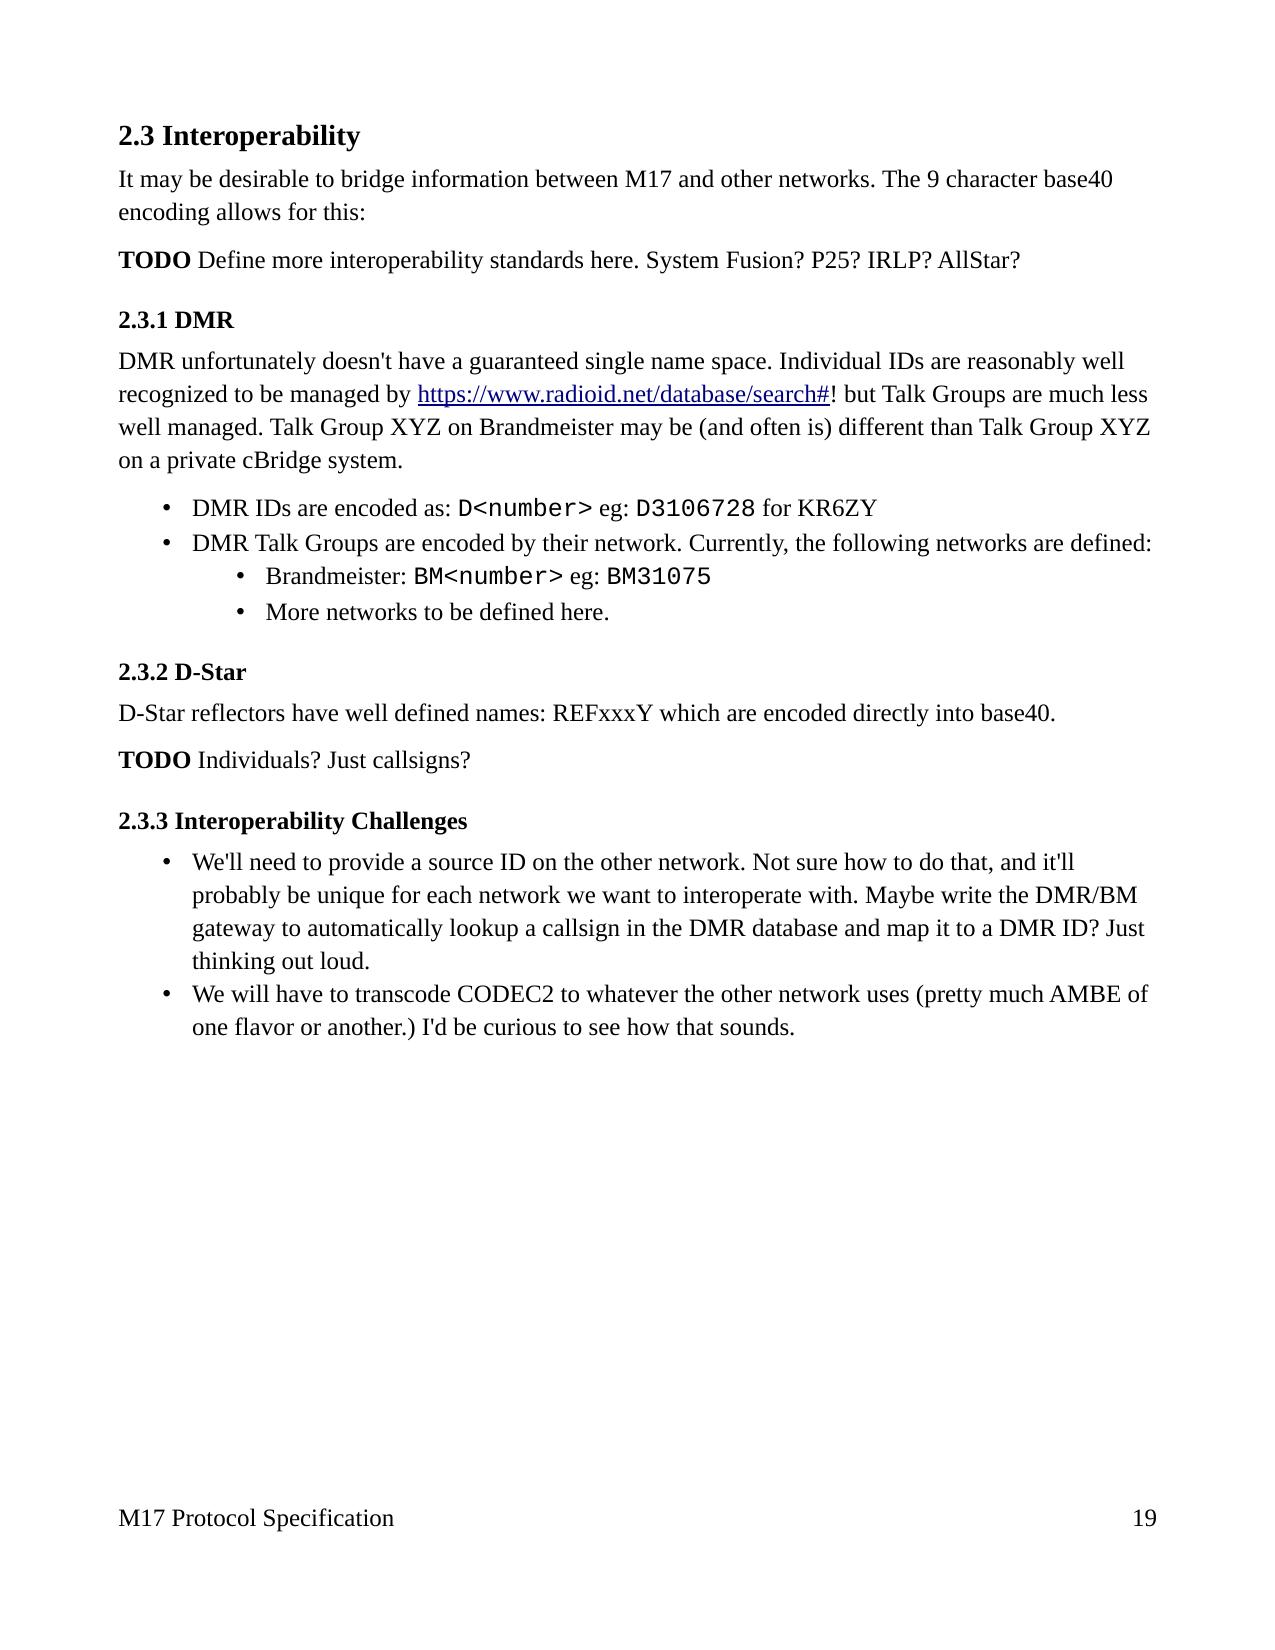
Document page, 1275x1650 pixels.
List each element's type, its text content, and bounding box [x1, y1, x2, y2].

subtitle 2.3.3 Interoperability Challenges [118, 806, 1157, 834]
text It may be desirable to bridge information between M17 and other networks. The 9 character base40 encoding allows for this: [118, 164, 1157, 226]
list DMR IDs are encoded as: D<number> eg: D3106728 for KR6ZY [162, 493, 1157, 524]
subtitle 2.3.2 D-Star [118, 657, 1157, 686]
list We will have to transcode CODEC2 to whatever the other network uses (pretty much AMBE of one flavor or another.) I'd be curious to see how that sounds. [162, 979, 1157, 1041]
list More networks to be defined here. [236, 597, 1157, 625]
text TODO Individuals? Just callsigns? [118, 746, 1157, 774]
subtitle 2.3 Interoperability [118, 118, 1157, 152]
list DMR Talk Groups are encoded by their network. Currently, the following networks are defined: [162, 528, 1157, 557]
text D-Star reflectors have well defined names: REFxxxY which are encoded directly into base40. [118, 698, 1157, 727]
list Brandmeister: BM<number> eg: BM31075 [236, 561, 1157, 592]
text TODO Define more interoperability standards here. System Fusion? P25? IRLP? AllStar? [118, 245, 1157, 273]
list We'll need to provide a source ID on the other network. Not sure how to do that, and it'll probably be unique for each network we want to interoperate with. Maybe write the DMR/BM gateway to automatically lookup a callsign in the DMR database and map it to a DMR ID? Just thinking out loud. [162, 847, 1157, 975]
subtitle 2.3.1 DMR [118, 305, 1157, 334]
text DMR unfortunately doesn't have a guaranteed single name space. Individual IDs are reasonably well recognized to be managed by https://www.radioid.net/database/search#! but Talk Groups are much less well managed. Talk Group XYZ on Brandmeister may be (and often is) different than Talk Group XYZ on a private cBridge system. [118, 346, 1157, 474]
